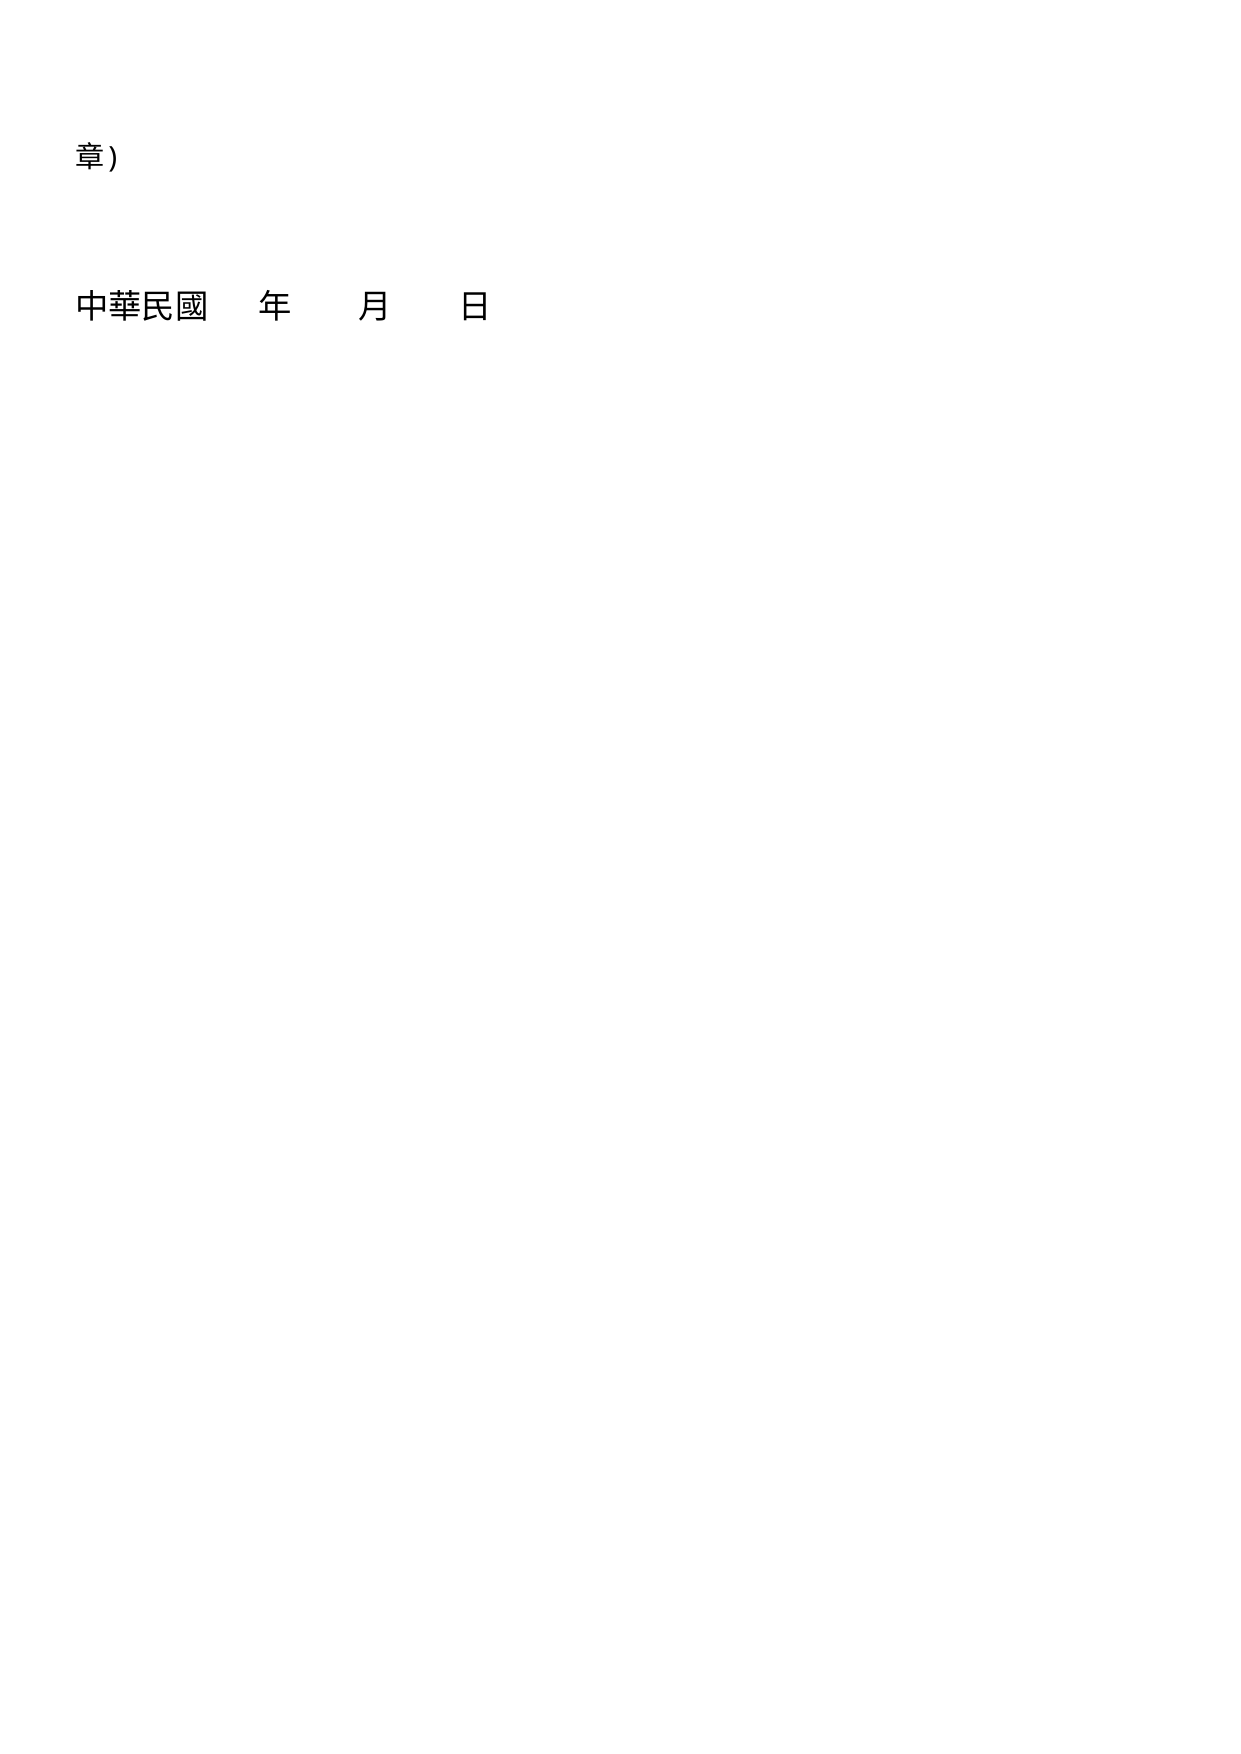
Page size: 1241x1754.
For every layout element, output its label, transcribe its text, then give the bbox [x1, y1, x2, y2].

text 章) [75, 113, 1240, 176]
text 中華民國 年 月 日 [75, 280, 1165, 328]
